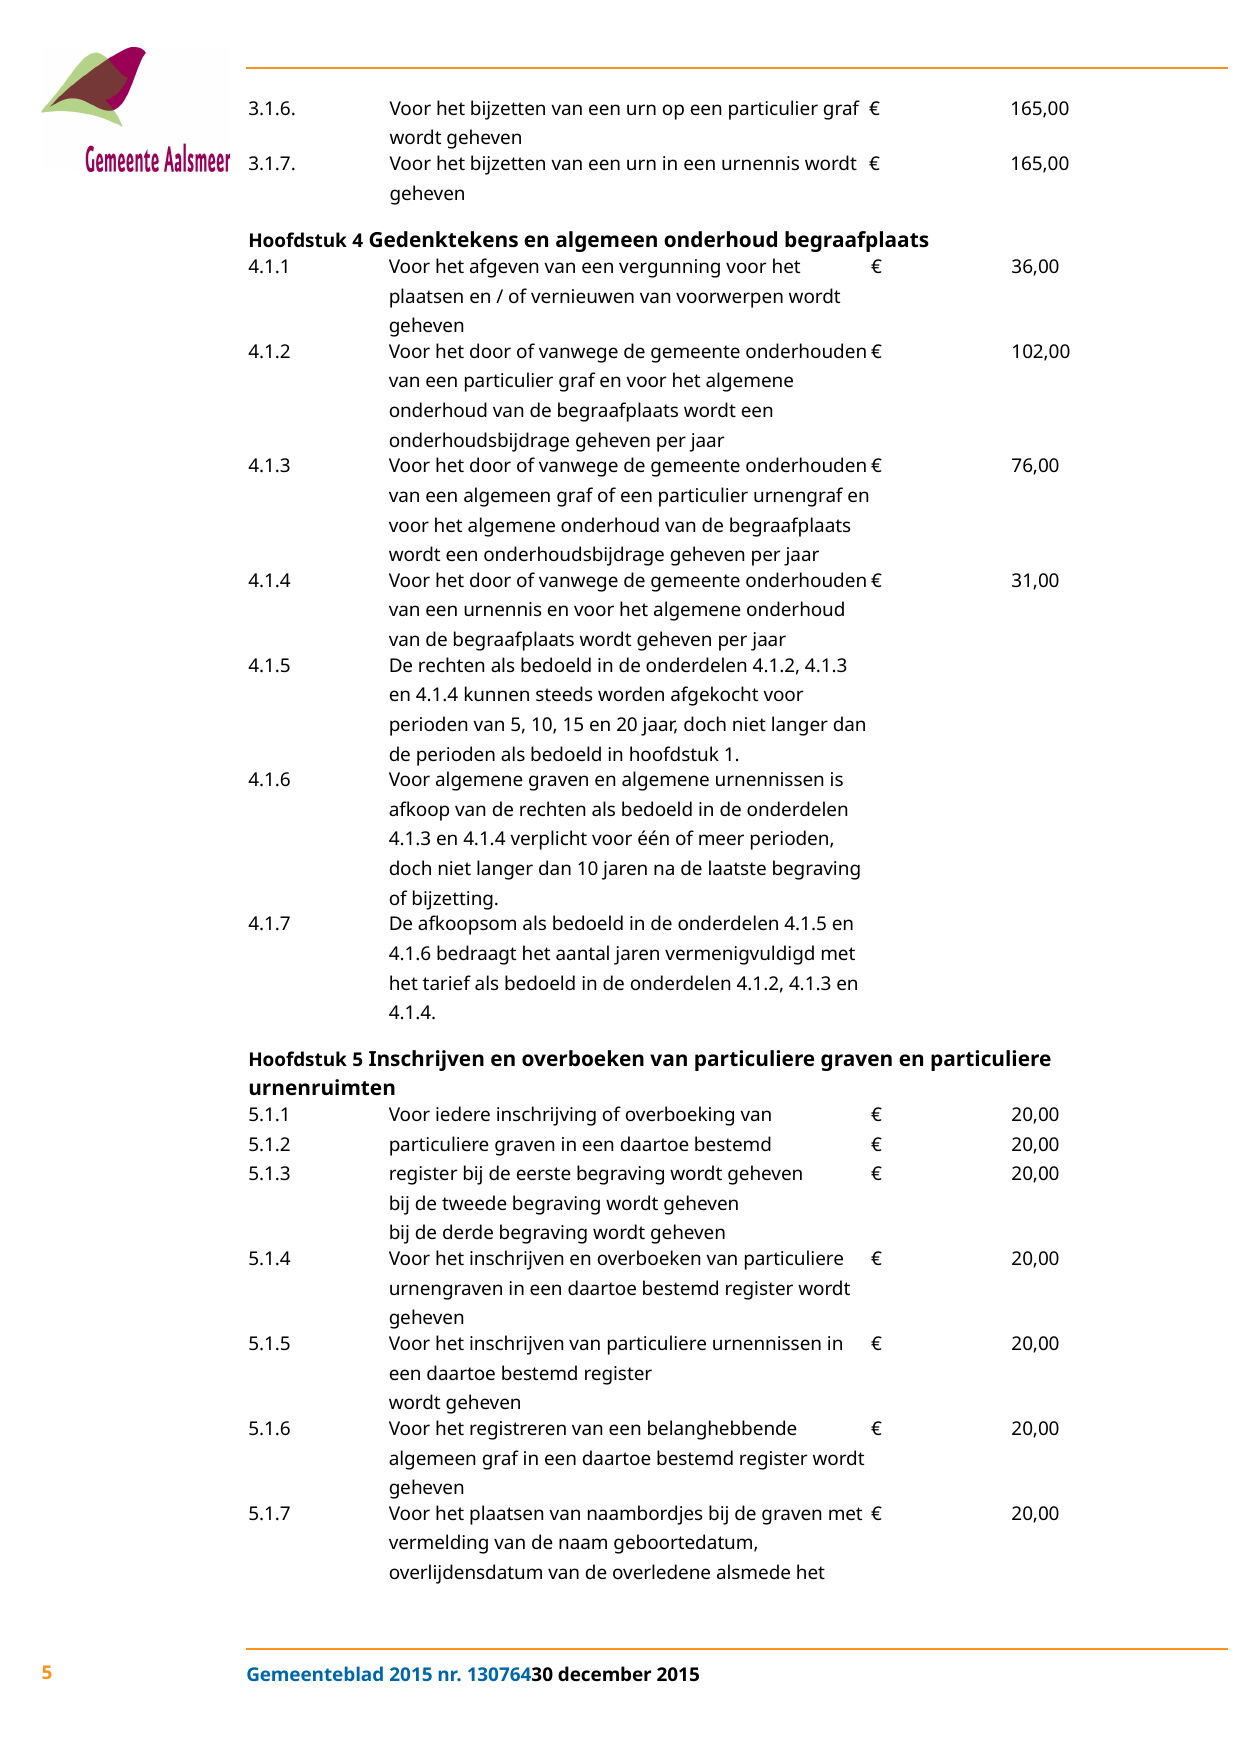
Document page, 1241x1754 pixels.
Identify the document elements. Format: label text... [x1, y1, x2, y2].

table_cell 102,00 [1011, 338, 1152, 453]
text Hoofdstuk 4 Gedenktekens en algemeen onderhoud begraafplaats [248, 225, 1152, 253]
table_cell [871, 911, 1011, 1025]
table_header € [871, 253, 1011, 338]
table_header Voor iedere inschrijving of overboeking van particuliere graven in een daartoe bestemd register bij de eerste begraving wordt geheven bij de tweede begraving wordt geheven bij de derde begraving wordt geheven [389, 1101, 871, 1245]
table_cell 165,00 [1010, 150, 1152, 205]
table_cell € [871, 1415, 1011, 1500]
table_cell De rechten als bedoeld in de onderdelen 4.1.2, 4.1.3 en 4.1.4 kunnen steeds worden afgekocht voor perioden van 5, 10, 15 en 20 jaar, doch niet langer dan de perioden als bedoeld in hoofdstuk 1. [389, 652, 871, 766]
table_header Voor het afgeven van een vergunning voor het plaatsen en / of vernieuwen van voorwerpen wordt geheven [389, 253, 871, 338]
table_cell 4.1.2 [248, 338, 388, 453]
table_cell [1011, 652, 1152, 766]
table_cell Voor het plaatsen van naambordjes bij de graven met vermelding van de naam geboortedatum, overlijdensdatum van de overledene alsmede het [389, 1500, 871, 1585]
table_cell [1011, 766, 1152, 911]
table_cell € [871, 338, 1011, 453]
table_header 4.1.1 [248, 253, 388, 338]
table_cell € [869, 150, 1010, 205]
table_cell € [871, 1500, 1011, 1585]
table_cell Voor het registreren van een belanghebbende algemeen graf in een daartoe bestemd register wordt geheven [389, 1415, 871, 1500]
table_cell € [871, 1245, 1011, 1330]
table_cell 3.1.6. [248, 95, 389, 150]
table_cell 20,00 [1011, 1500, 1152, 1585]
table_cell [871, 766, 1011, 911]
table_cell 31,00 [1011, 567, 1152, 652]
table_header 5.1.1 5.1.2 5.1.3 [248, 1101, 388, 1245]
table_cell Voor het bijzetten van een urn op een particulier graf wordt geheven [389, 95, 869, 150]
table_header 36,00 [1011, 253, 1152, 338]
table_header € € € [871, 1101, 1011, 1245]
table_cell Voor algemene graven en algemene urnennissen is afkoop van de rechten als bedoeld in de onderdelen 4.1.3 en 4.1.4 verplicht voor één of meer perioden, doch niet langer dan 10 jaren na de laatste begraving of bijzetting. [389, 766, 871, 911]
table_cell 3.1.7. [248, 150, 389, 205]
table_cell 5.1.4 [248, 1245, 388, 1330]
table_cell 4.1.6 [248, 766, 388, 911]
table_cell 4.1.4 [248, 567, 388, 652]
table_cell 165,00 [1010, 95, 1152, 150]
table_cell € [871, 453, 1011, 567]
table_cell 5.1.5 [248, 1330, 388, 1415]
table_cell 20,00 [1011, 1330, 1152, 1415]
table_cell [1011, 911, 1152, 1025]
table_cell Voor het inschrijven van particuliere urnennissen in een daartoe bestemd register wordt geheven [389, 1330, 871, 1415]
table_cell De afkoopsom als bedoeld in de onderdelen 4.1.5 en 4.1.6 bedraagt het aantal jaren vermenigvuldigd met het tarief als bedoeld in de onderdelen 4.1.2, 4.1.3 en 4.1.4. [389, 911, 871, 1025]
table_cell Voor het bijzetten van een urn in een urnennis wordt geheven [389, 150, 869, 205]
table_cell Voor het inschrijven en overboeken van particuliere urnengraven in een daartoe bestemd register wordt geheven [389, 1245, 871, 1330]
table_cell 20,00 [1011, 1415, 1152, 1500]
table_cell € [871, 567, 1011, 652]
table_cell Voor het door of vanwege de gemeente onderhouden van een particulier graf en voor het algemene onderhoud van de begraafplaats wordt een onderhoudsbijdrage geheven per jaar [389, 338, 871, 453]
table_cell 4.1.7 [248, 911, 388, 1025]
table_cell 4.1.3 [248, 453, 388, 567]
picture [41, 47, 231, 172]
table_cell 5.1.7 [248, 1500, 388, 1585]
text Hoofdstuk 5 Inschrijven en overboeken van particuliere graven en particuliere urnenruimten [248, 1044, 1152, 1101]
table_cell 76,00 [1011, 453, 1152, 567]
table_cell Voor het door of vanwege de gemeente onderhouden van een algemeen graf of een particulier urnengraf en voor het algemene onderhoud van de begraafplaats wordt een onderhoudsbijdrage geheven per jaar [389, 453, 871, 567]
table_header 20,00 20,00 20,00 [1011, 1101, 1152, 1245]
table_cell € [869, 95, 1010, 150]
table_cell 4.1.5 [248, 652, 388, 766]
table_cell 20,00 [1011, 1245, 1152, 1330]
table_cell Voor het door of vanwege de gemeente onderhouden van een urnennis en voor het algemene onderhoud van de begraafplaats wordt geheven per jaar [389, 567, 871, 652]
table_cell € [871, 1330, 1011, 1415]
table_cell [871, 652, 1011, 766]
table_cell 5.1.6 [248, 1415, 388, 1500]
